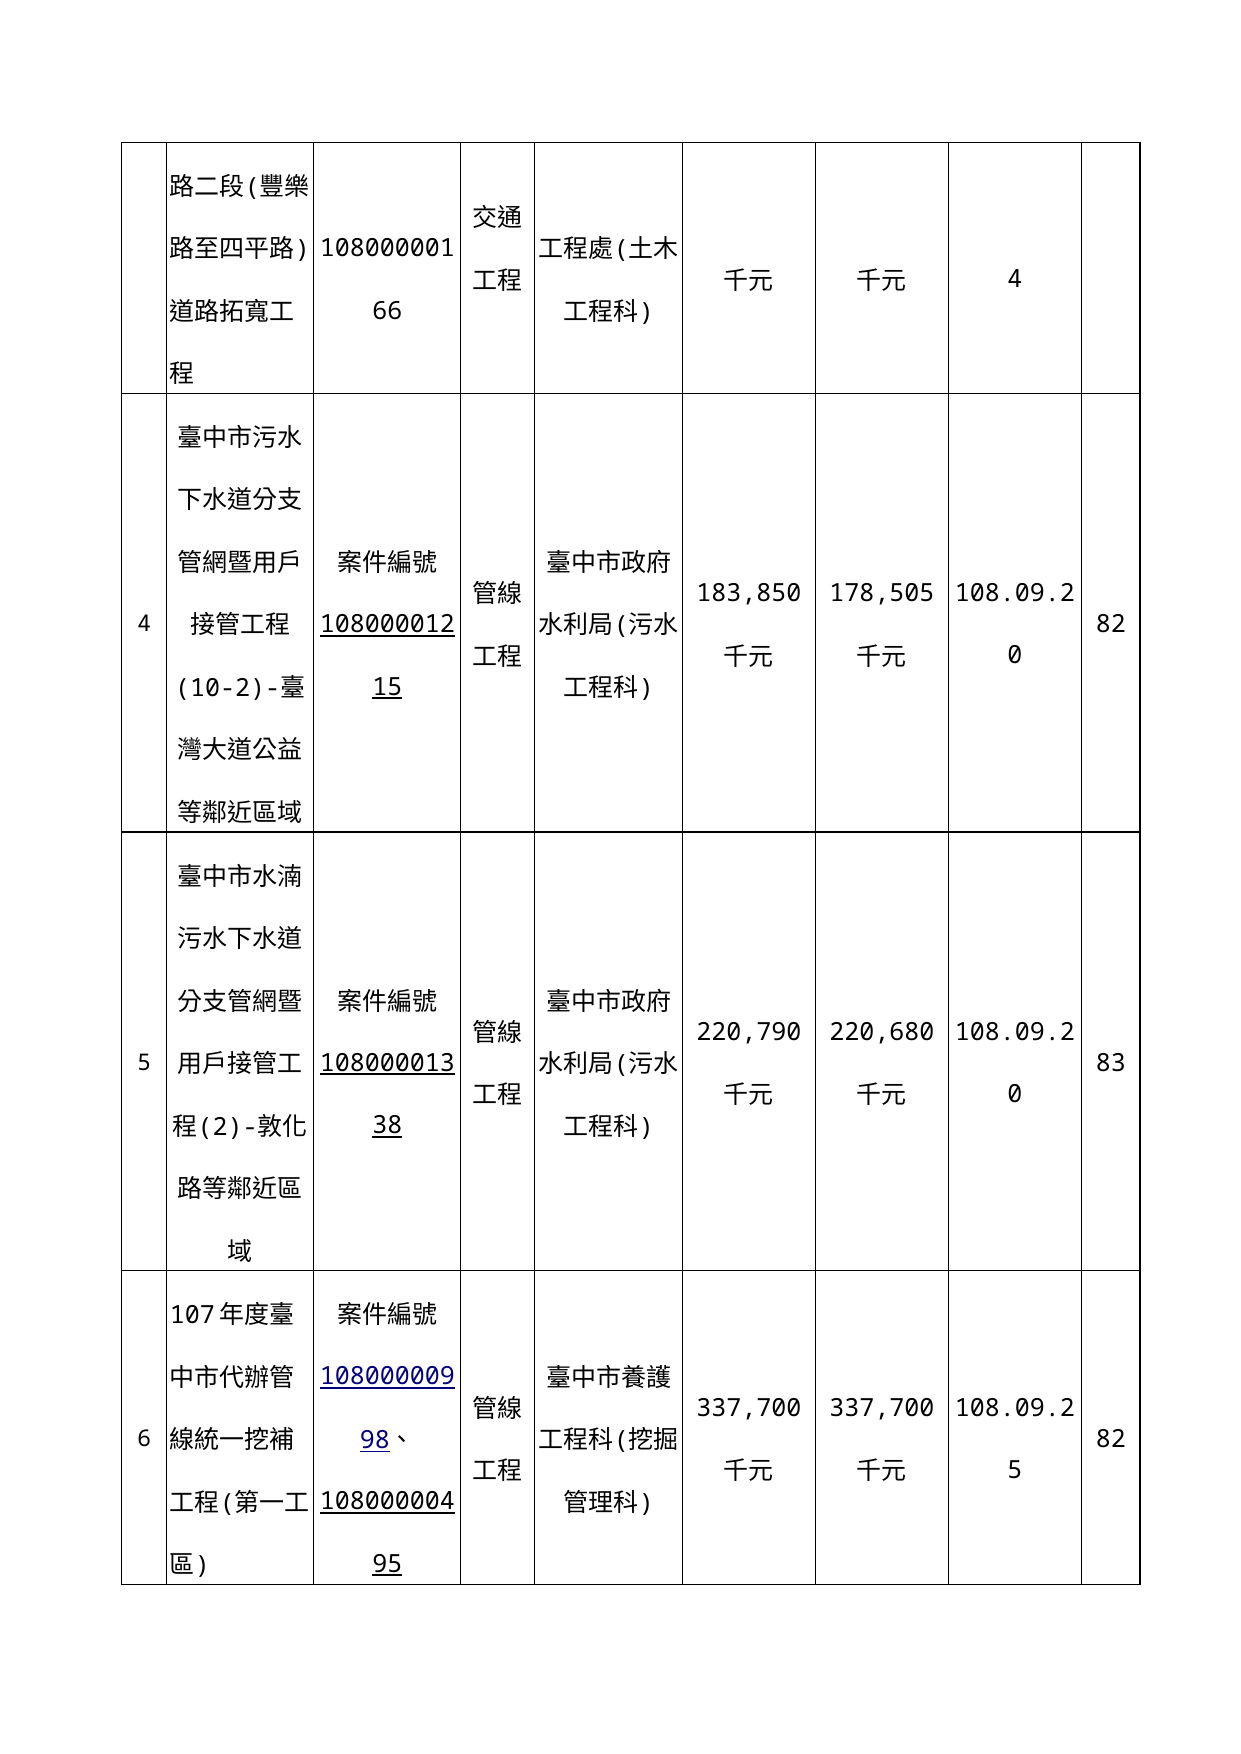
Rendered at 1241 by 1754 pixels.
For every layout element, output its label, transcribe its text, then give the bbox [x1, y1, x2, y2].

table_cell 案件編號 10800001338 [314, 833, 460, 1270]
table_cell 案件編號 10800001215 [314, 394, 460, 831]
table_cell 220,790 千元 [683, 833, 815, 1270]
table_cell 千元 [683, 143, 815, 393]
table_cell 178,505 千元 [816, 394, 948, 831]
table_cell 83 [1082, 833, 1139, 1270]
table_cell 管線工程 [461, 1271, 534, 1583]
table_cell 路二段(豐樂路至四平路)道路拓寬工程 [167, 143, 313, 393]
table_cell 管線工程 [461, 833, 534, 1270]
table_cell 82 [1082, 1271, 1139, 1583]
table_cell 案件編號 10800000998、 10800000495 [314, 1271, 460, 1583]
table_cell 臺中市政府水利局(污水工程科) [535, 833, 682, 1270]
table_cell 臺中市政府水利局(污水工程科) [535, 394, 682, 831]
table_cell 220,680 千元 [816, 833, 948, 1270]
table_cell 337,700 千元 [816, 1271, 948, 1583]
table_cell 6 [122, 1271, 166, 1583]
table_cell 4 [122, 394, 166, 831]
table_cell 82 [1082, 394, 1139, 831]
table_cell 337,700 千元 [683, 1271, 815, 1583]
table_cell 臺中市水湳污水下水道分支管網暨用戶接管工程(2)-敦化路等鄰近區域 [167, 833, 313, 1270]
table_cell 183,850 千元 [683, 394, 815, 831]
table_cell [1082, 143, 1139, 393]
table_cell 108.09.20 [949, 833, 1081, 1270]
table_cell 臺中市污水下水道分支管網暨用戶接管工程(10-2)-臺灣大道公益等鄰近區域 [167, 394, 313, 831]
table_cell 4 [949, 143, 1081, 393]
table_cell [122, 143, 166, 393]
table_cell 工程處(土木工程科) [535, 143, 682, 393]
table_cell 5 [122, 833, 166, 1270]
table_cell 107年度臺中市代辦管線統一挖補工程(第一工區) [167, 1271, 313, 1583]
table_cell 108.09.20 [949, 394, 1081, 831]
table_cell 交通工程 [461, 143, 534, 393]
table_cell 108.09.25 [949, 1271, 1081, 1583]
table_cell 10800000166 [314, 143, 460, 393]
table_cell 臺中市養護工程科(挖掘管理科) [535, 1271, 682, 1583]
table_cell 千元 [816, 143, 948, 393]
table_cell 管線工程 [461, 394, 534, 831]
